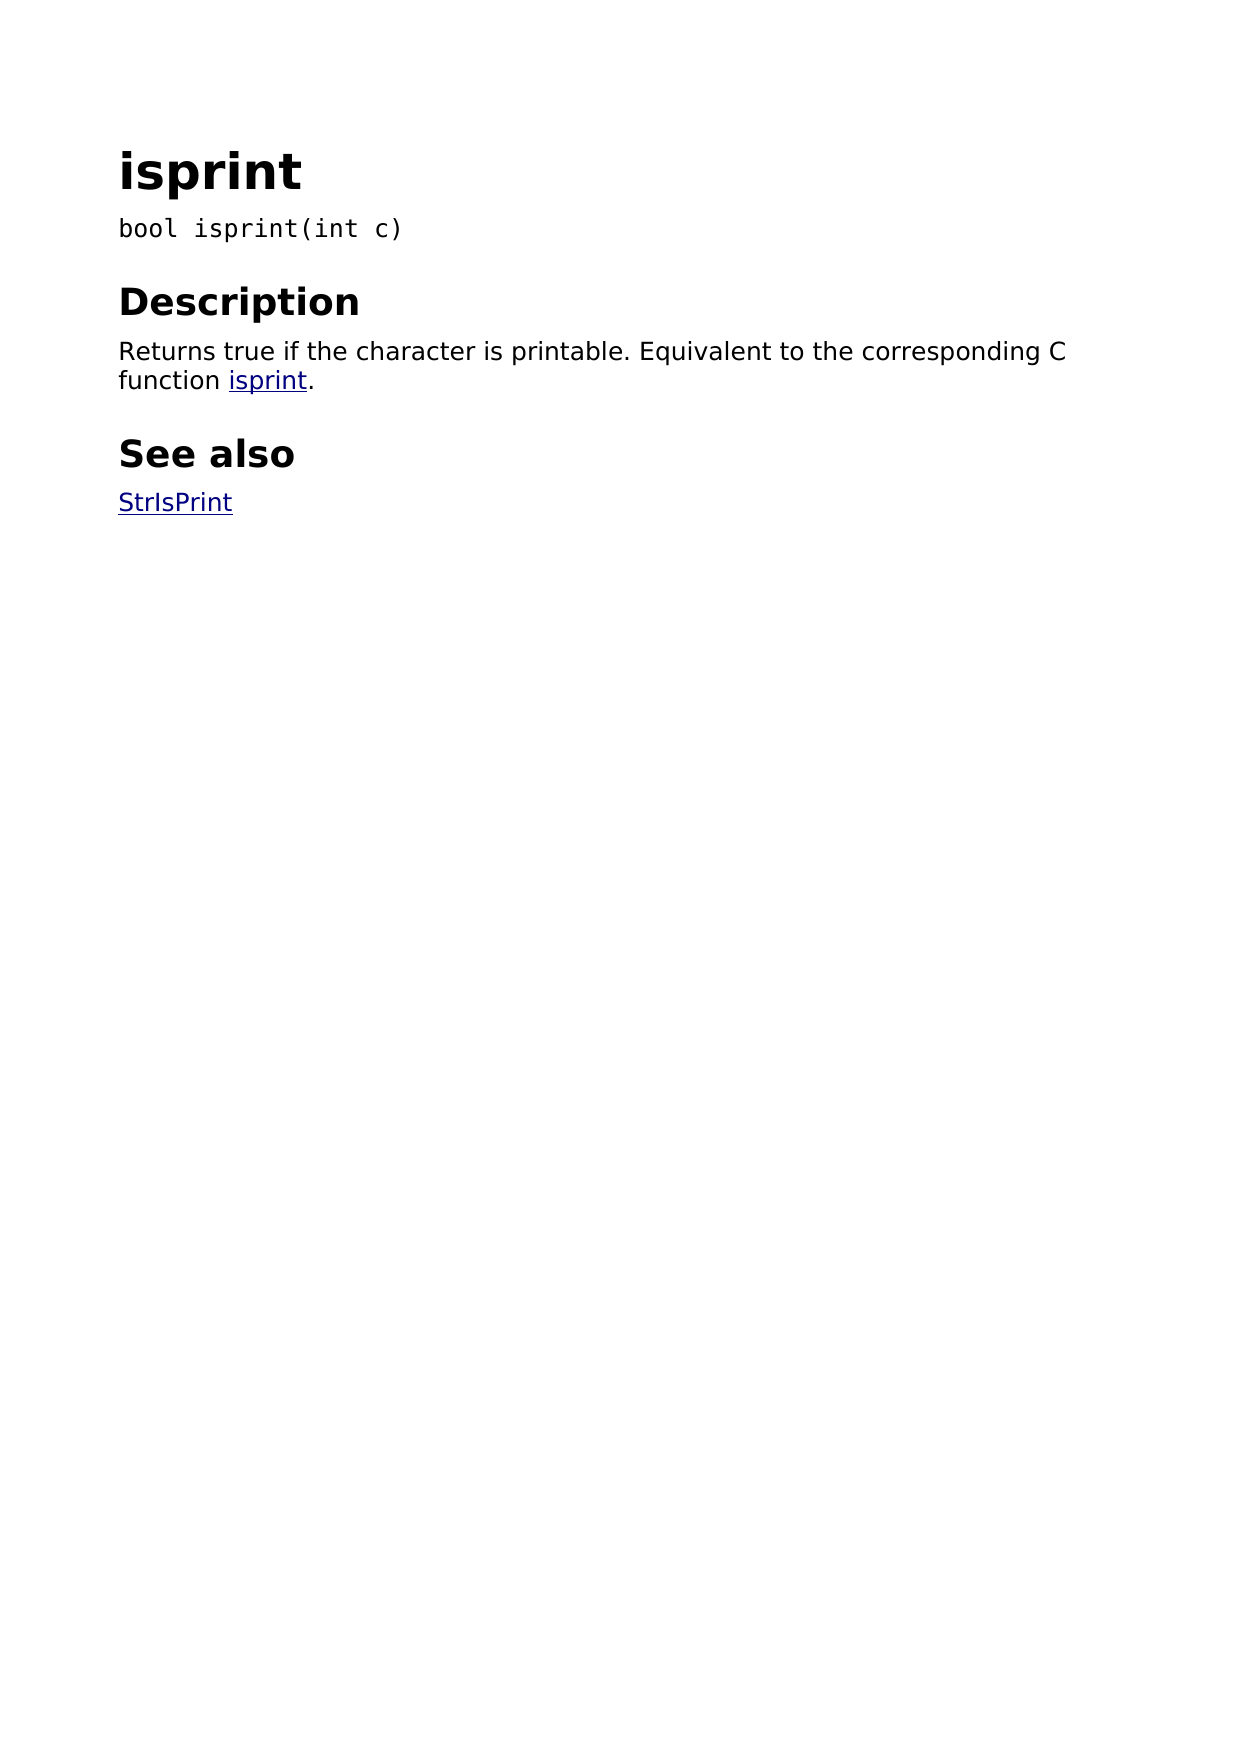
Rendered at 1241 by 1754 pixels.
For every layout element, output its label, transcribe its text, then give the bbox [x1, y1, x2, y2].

subtitle isprint [118, 143, 1122, 201]
text bool isprint(int c) [118, 214, 1122, 243]
subtitle See also [118, 432, 1122, 476]
subtitle Description [118, 281, 1122, 324]
text StrIsPrint [118, 489, 1122, 518]
text Returns true if the character is printable. Equivalent to the corresponding C function isprint. [118, 337, 1122, 395]
